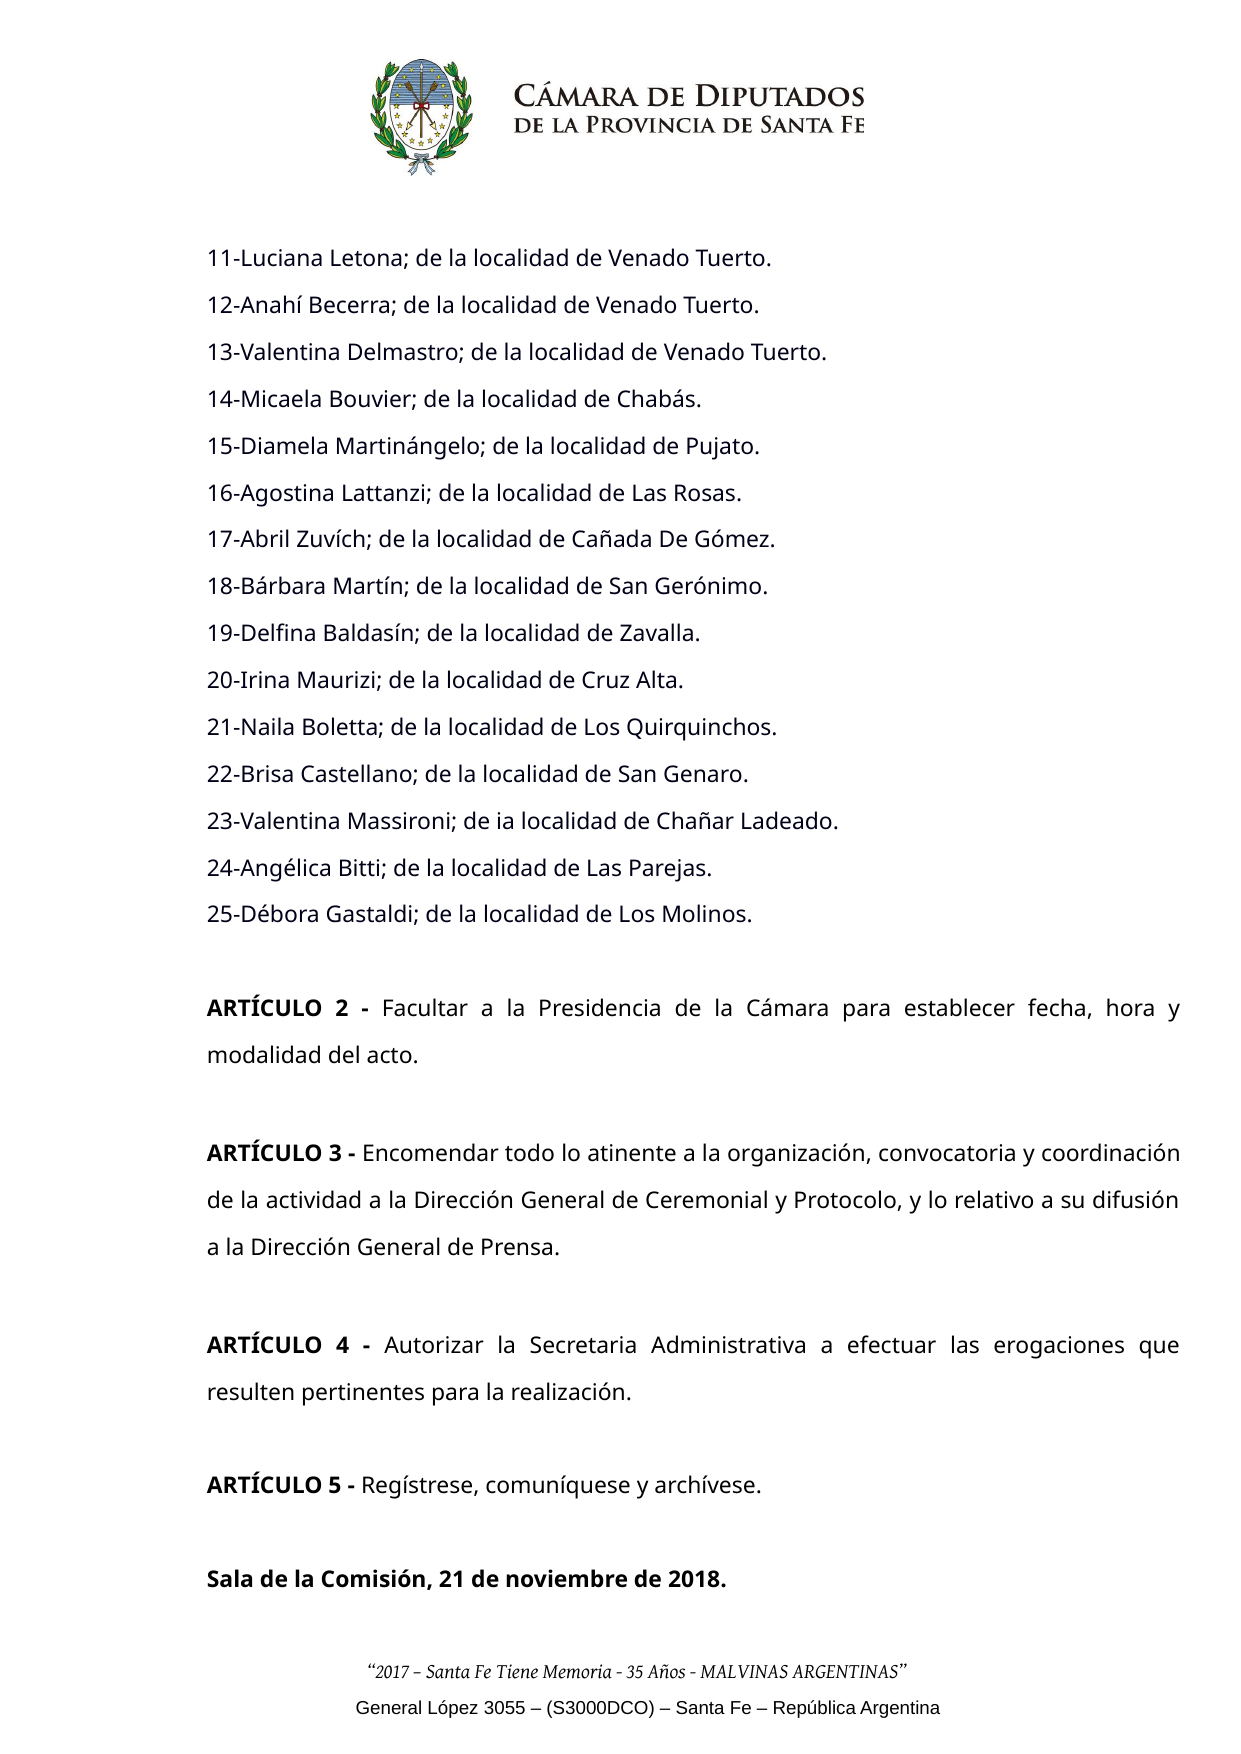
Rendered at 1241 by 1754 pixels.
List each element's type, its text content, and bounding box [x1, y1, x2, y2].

text ARTÍCULO 5 - Regístrese, comuníquese y archívese. [207, 1469, 1181, 1501]
text ARTÍCULO 4 - Autorizar la Secretaria Administrativa a efectuar las erogaciones que resulten pertinentes para la realización. [207, 1329, 1181, 1407]
text 25-Débora Gastaldi; de la localidad de Los Molinos. [207, 898, 1181, 930]
text 12-Anahí Becerra; de la localidad de Venado Tuerto. [207, 289, 1181, 320]
text 20-Irina Maurizi; de la localidad de Cruz Alta. [207, 664, 1181, 695]
text 19-Delfina Baldasín; de la localidad de Zavalla. [207, 617, 1181, 648]
picture [370, 59, 864, 180]
text 21-Naila Boletta; de la localidad de Los Quirquinchos. [207, 711, 1181, 742]
text 22-Brisa Castellano; de la localidad de San Genaro. [207, 758, 1181, 789]
text 11-Luciana Letona; de la localidad de Venado Tuerto. [207, 242, 1181, 273]
text 16-Agostina Lattanzi; de la localidad de Las Rosas. [207, 477, 1181, 508]
text 13-Valentina Delmastro; de la localidad de Venado Tuerto. [207, 336, 1181, 367]
text ARTÍCULO 3 - Encomendar todo lo atinente a la organización, convocatoria y coordinación de la actividad a la Dirección General de Ceremonial y Protocolo, y lo relativo a su difusión a la Dirección General de Prensa. [207, 1137, 1181, 1262]
text 23-Valentina Massironi; de ia localidad de Chañar Ladeado. [207, 805, 1181, 836]
text 14-Micaela Bouvier; de la localidad de Chabás. [207, 383, 1181, 414]
text 17-Abril Zuvích; de la localidad de Cañada De Gómez. [207, 523, 1181, 555]
text 24-Angélica Bitti; de la localidad de Las Parejas. [207, 852, 1181, 883]
text 15-Diamela Martinángelo; de la localidad de Pujato. [207, 430, 1181, 461]
text ARTÍCULO 2 - Facultar a la Presidencia de la Cámara para establecer fecha, hora y modalidad del acto. [207, 992, 1181, 1070]
text 18-Bárbara Martín; de la localidad de San Gerónimo. [207, 570, 1181, 602]
text Sala de la Comisión, 21 de noviembre de 2018. [207, 1563, 1181, 1594]
